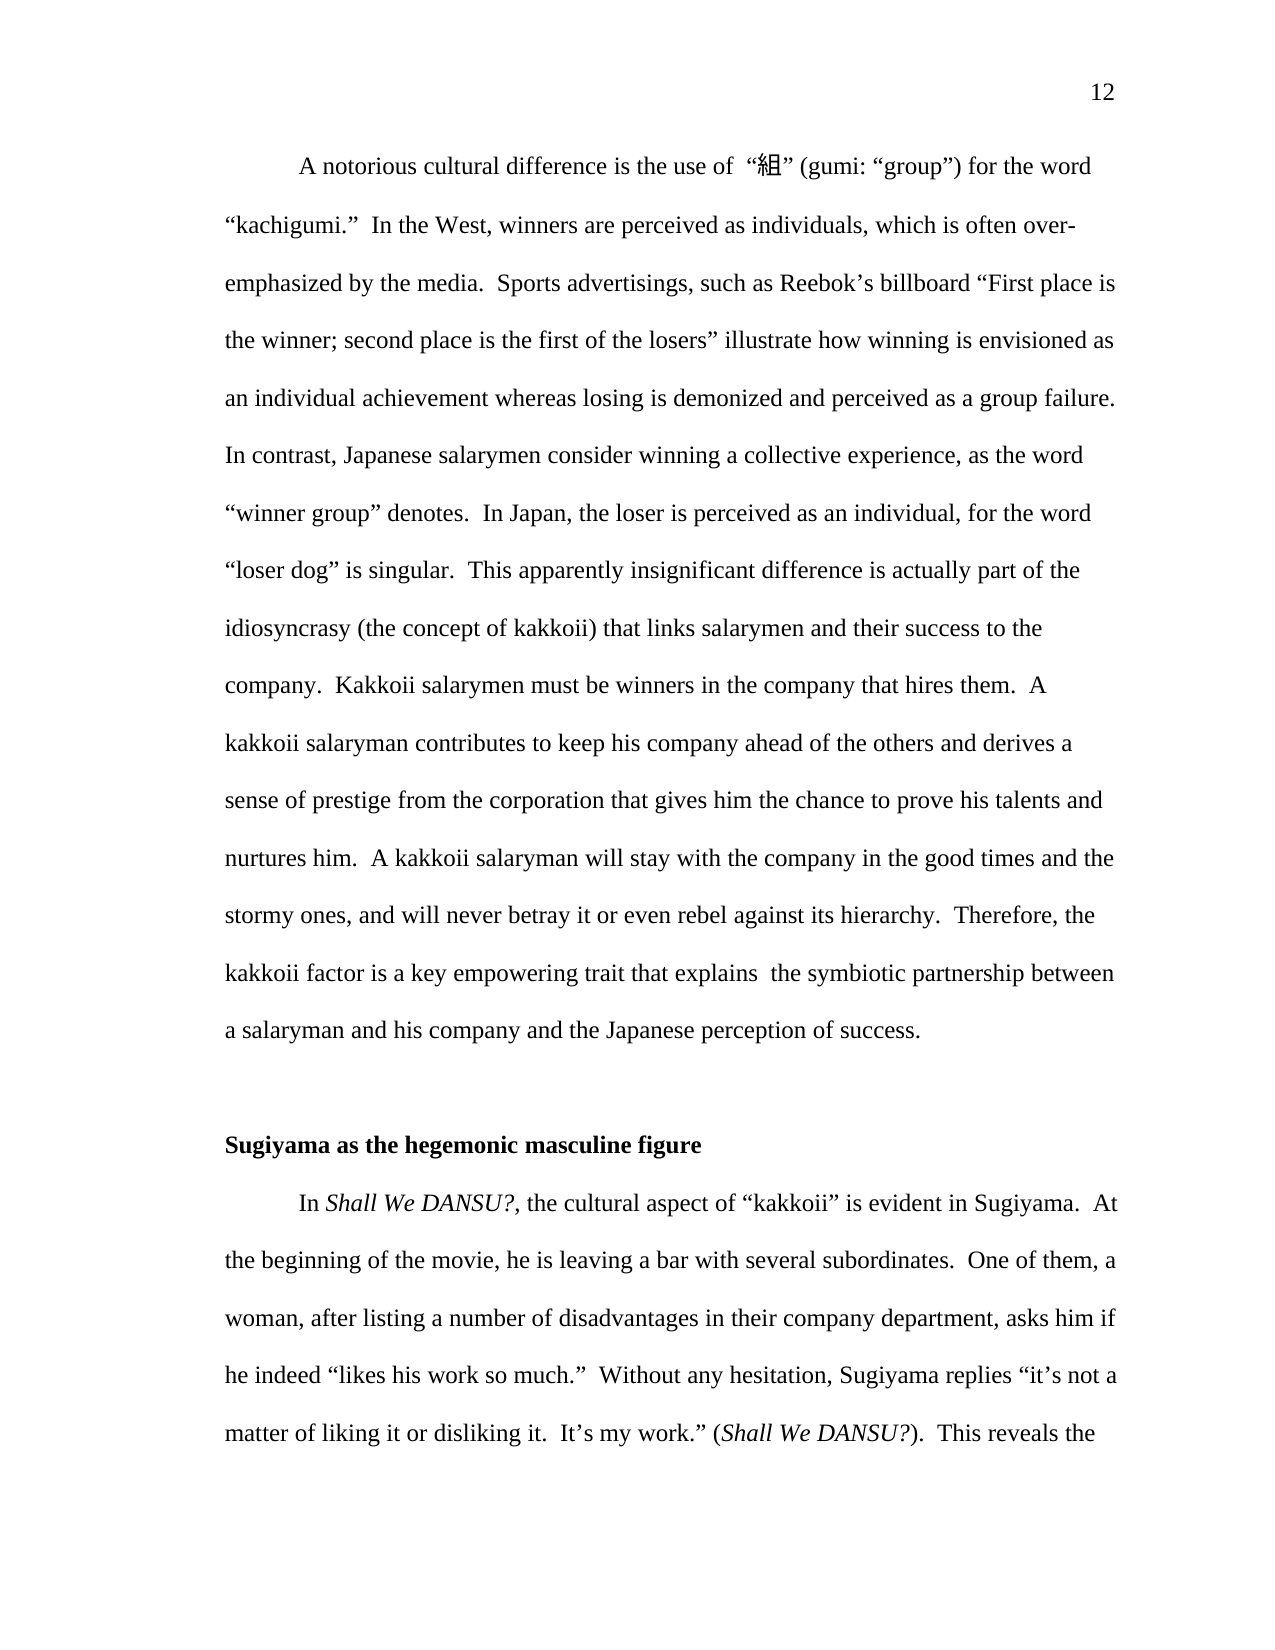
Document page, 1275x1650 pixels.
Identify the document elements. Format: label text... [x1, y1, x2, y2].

text In Shall We DANSU?, the cultural aspect of “kakkoii” is evident in Sugiyama. At the beginning of the movie, he is leaving a bar with several subordinates. One of them, a woman, after listing a number of disadvantages in their company department, asks him if he indeed “likes his work so much.” Without any hesitation, Sugiyama replies “it’s not a matter of liking it or disliking it. It’s my work.” (Shall We DANSU?). This reveals the [224, 1188, 1127, 1447]
subtitle Sugiyama as the hegemonic masculine figure [224, 1131, 1127, 1159]
text A notorious cultural difference is the use of “組” (gumi: “group”) for the word “kachigumi.” In the West, winners are perceived as individuals, which is often over-emphasized by the media. Sports advertisings, such as Reebok’s billboard “First place is the winner; second place is the first of the losers” illustrate how winning is envisioned as an individual achievement whereas losing is demonized and perceived as a group failure. In contrast, Japanese salarymen consider winning a collective experience, as the word “winner group” denotes. In Japan, the loser is perceived as an individual, for the word “loser dog” is singular. This apparently insignificant difference is actually part of the idiosyncrasy (the concept of kakkoii) that links salarymen and their success to the company. Kakkoii salarymen must be winners in the company that hires them. A kakkoii salaryman contributes to keep his company ahead of the others and derives a sense of prestige from the corporation that gives him the chance to prove his talents and nurtures him. A kakkoii salaryman will stay with the company in the good times and the stormy ones, and will never betray it or even rebel against its hierarchy. Therefore, the kakkoii factor is a key empowering trait that explains the symbiotic partnership between a salaryman and his company and the Japanese perception of success. [224, 148, 1127, 1044]
